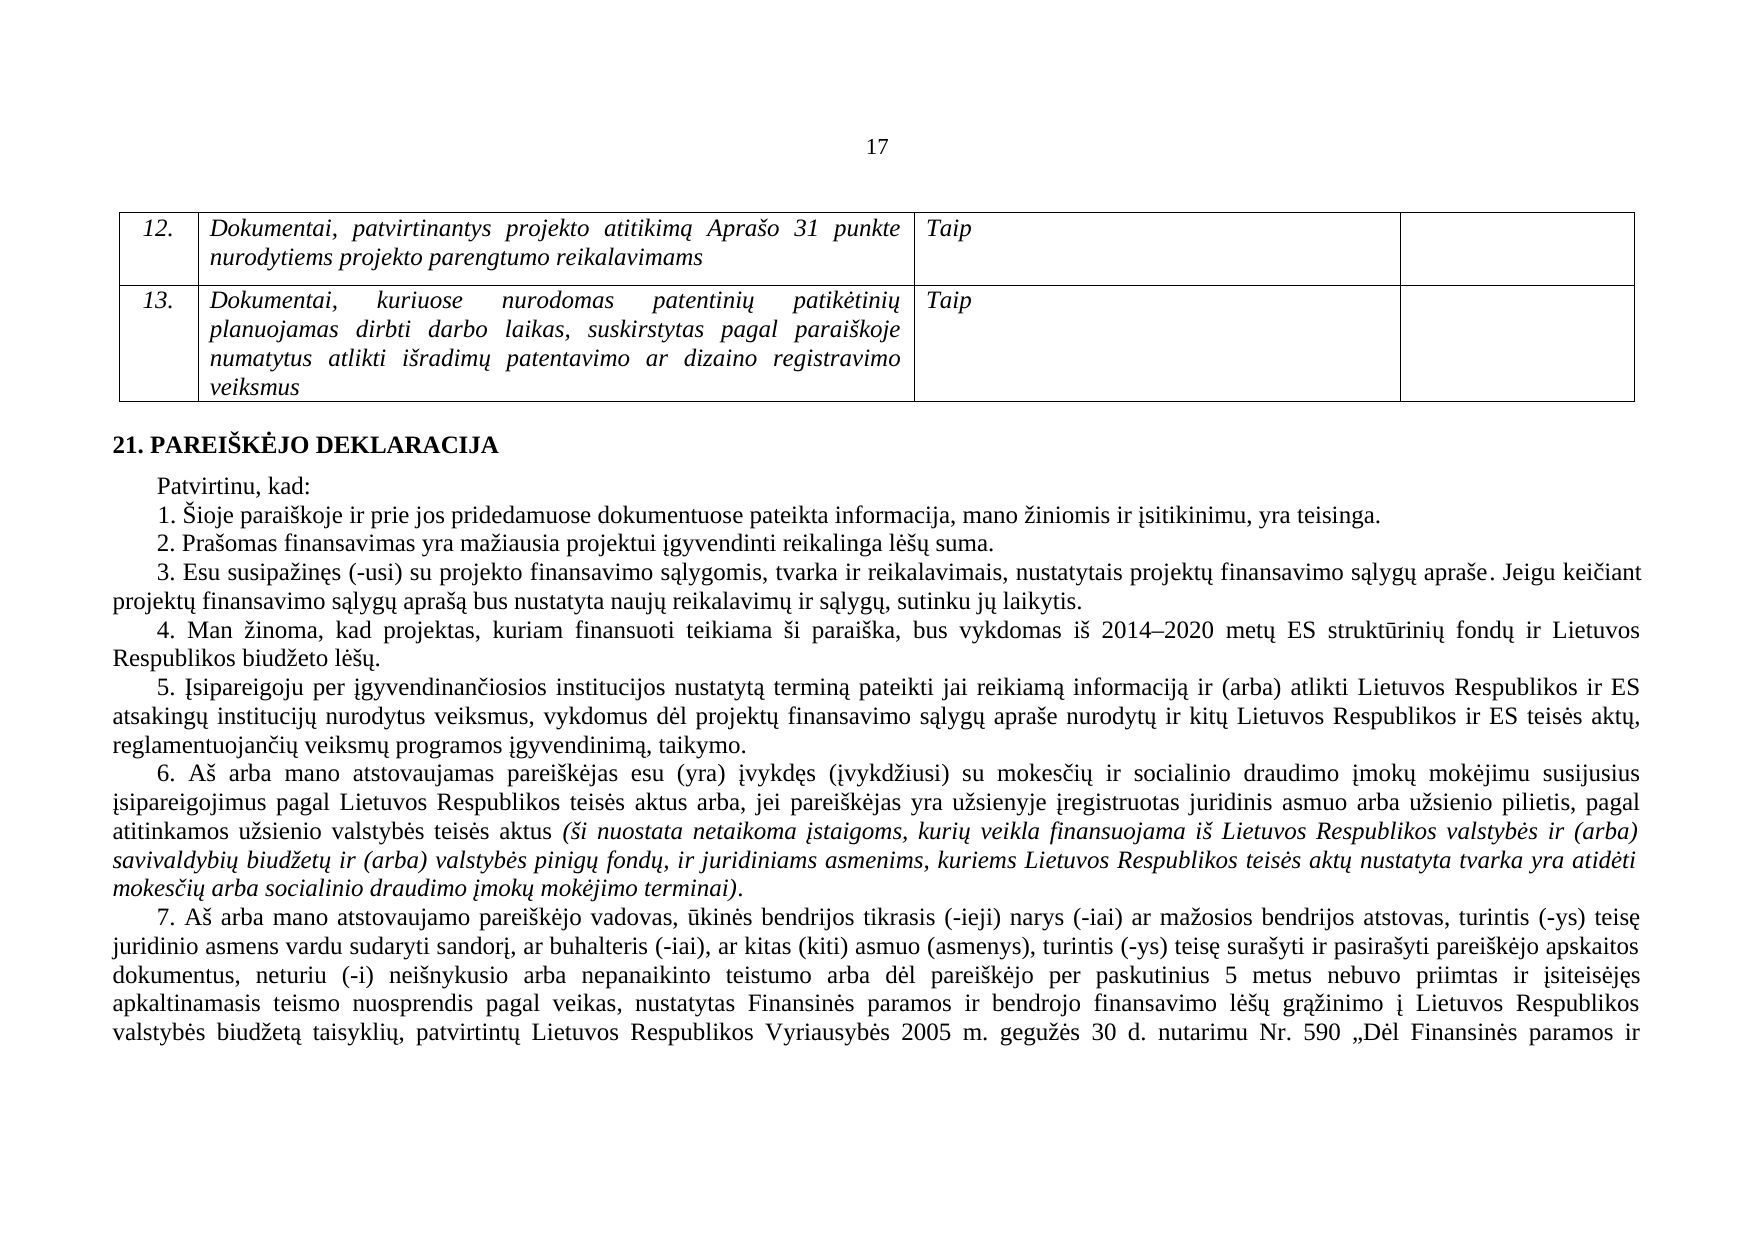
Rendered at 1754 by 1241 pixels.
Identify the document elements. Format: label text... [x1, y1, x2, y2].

text 6. Aš arba mano atstovaujamas pareiškėjas esu (yra) įvykdęs (įvykdžiusi) su mokesčių ir socialinio draudimo įmokų mokėjimu susijusius įsipareigojimus pagal Lietuvos Respublikos teisės aktus arba, jei pareiškėjas yra užsienyje įregistruotas juridinis asmuo arba užsienio pilietis, pagal atitinkamos užsienio valstybės teisės aktus (ši nuostata netaikoma įstaigoms, kurių veikla finansuojama iš Lietuvos Respublikos valstybės ir (arba) savivaldybių biudžetų ir (arba) valstybės pinigų fondų, ir juridiniams asmenims, kuriems Lietuvos Respublikos teisės aktų nustatyta tvarka yra atidėti mokesčių arba socialinio draudimo įmokų mokėjimo terminai). [112, 758, 1642, 902]
text Patvirtinu, kad: [112, 471, 1642, 500]
table_cell [1401, 286, 1634, 401]
text 3. Esu susipažinęs (-usi) su projekto finansavimo sąlygomis, tvarka ir reikalavimais, nustatytais projektų finansavimo sąlygų apraše. Jeigu keičiant projektų finansavimo sąlygų aprašą bus nustatyta naujų reikalavimų ir sąlygų, sutinku jų laikytis. [112, 557, 1642, 615]
text 4. Man žinoma, kad projektas, kuriam finansuoti teikiama ši paraiška, bus vykdomas iš 2014–2020 metų ES struktūrinių fondų ir Lietuvos Respublikos biudžeto lėšų. [112, 615, 1642, 672]
text 21. PAREIŠKĖJO DEKLARACIJA [112, 430, 1642, 459]
table_cell [1401, 213, 1634, 284]
table_cell Dokumentai, patvirtinantys projekto atitikimą Aprašo 31 punkte nurodytiems projekto parengtumo reikalavimams [199, 213, 914, 284]
table_cell 13. [120, 286, 198, 401]
text 7. Aš arba mano atstovaujamo pareiškėjo vadovas, ūkinės bendrijos tikrasis (-ieji) narys (-iai) ar mažosios bendrijos atstovas, turintis (-ys) teisę juridinio asmens vardu sudaryti sandorį, ar buhalteris (-iai), ar kitas (kiti) asmuo (asmenys), turintis (-ys) teisę surašyti ir pasirašyti pareiškėjo apskaitos dokumentus, neturiu (-i) neišnykusio arba nepanaikinto teistumo arba dėl pareiškėjo per paskutinius 5 metus nebuvo priimtas ir įsiteisėjęs apkaltinamasis teismo nuosprendis pagal veikas, nustatytas Finansinės paramos ir bendrojo finansavimo lėšų grąžinimo į Lietuvos Respublikos valstybės biudžetą taisyklių, patvirtintų Lietuvos Respublikos Vyriausybės 2005 m. gegužės 30 d. nutarimu Nr. 590 „Dėl Finansinės paramos ir [112, 902, 1642, 1046]
table_cell Dokumentai, kuriuose nurodomas patentinių patikėtinių planuojamas dirbti darbo laikas, suskirstytas pagal paraiškoje numatytus atlikti išradimų patentavimo ar dizaino registravimo veiksmus [199, 286, 914, 401]
text 1. Šioje paraiškoje ir prie jos pridedamuose dokumentuose pateikta informacija, mano žiniomis ir įsitikinimu, yra teisinga. [112, 500, 1642, 528]
text 2. Prašomas finansavimas yra mažiausia projektui įgyvendinti reikalinga lėšų suma. [112, 528, 1642, 557]
table_cell 12. [120, 213, 198, 284]
table_cell Taip [915, 286, 1400, 401]
table_cell Taip [915, 213, 1400, 284]
text 5. Įsipareigoju per įgyvendinančiosios institucijos nustatytą terminą pateikti jai reikiamą informaciją ir (arba) atlikti Lietuvos Respublikos ir ES atsakingų institucijų nurodytus veiksmus, vykdomus dėl projektų finansavimo sąlygų apraše nurodytų ir kitų Lietuvos Respublikos ir ES teisės aktų, reglamentuojančių veiksmų programos įgyvendinimą, taikymo. [112, 672, 1642, 758]
